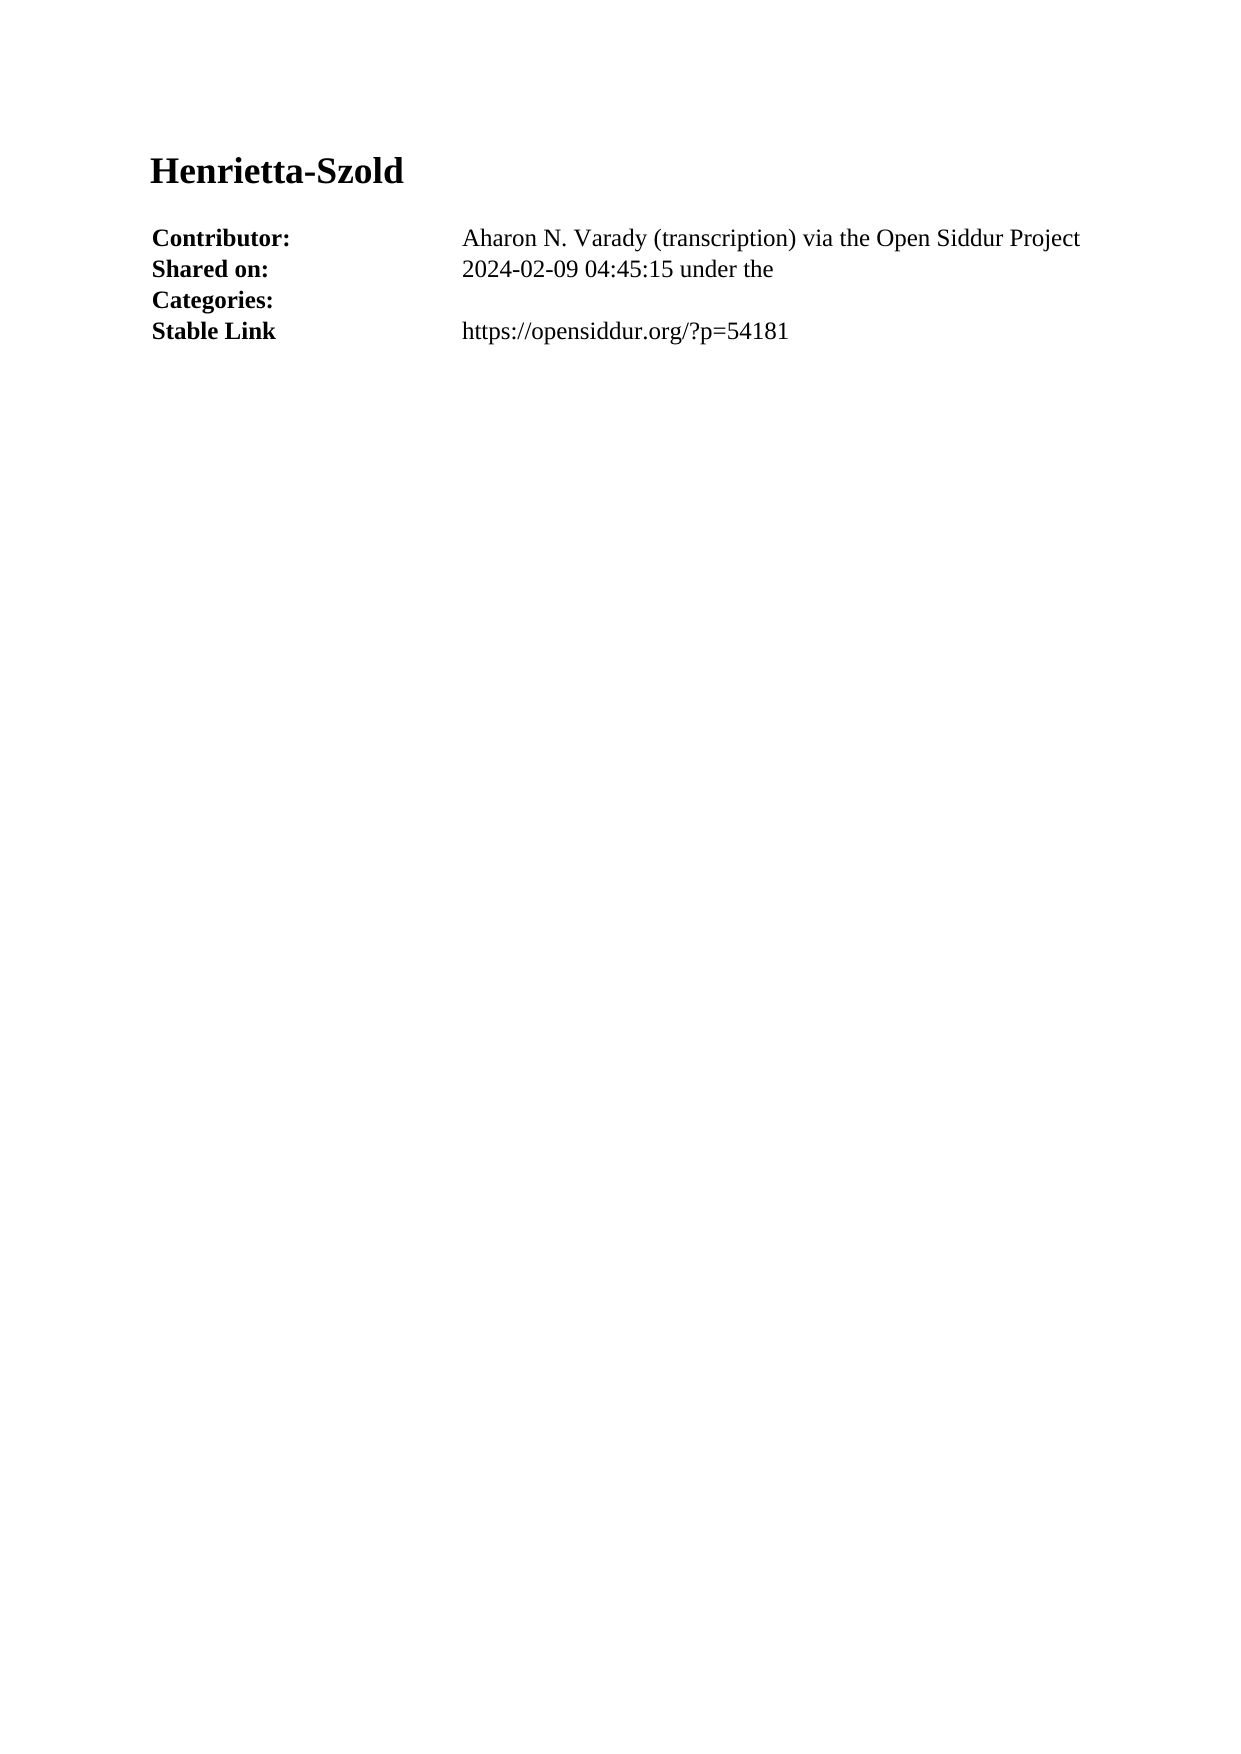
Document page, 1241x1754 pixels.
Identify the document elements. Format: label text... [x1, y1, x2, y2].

table_cell 2024-02-09 04:45:15 under the [460, 254, 1090, 284]
table_cell Categories: [150, 284, 460, 315]
table_header Contributor: [150, 223, 460, 253]
table_cell [460, 284, 1090, 315]
table_cell Shared on: [150, 254, 460, 284]
subtitle Henrietta-Szold [150, 150, 1090, 192]
table_header Aharon N. Varady (transcription) via the Open Siddur Project [460, 223, 1090, 253]
table_cell Stable Link [150, 315, 460, 346]
table_cell https://opensiddur.org/?p=54181 [460, 315, 1090, 346]
